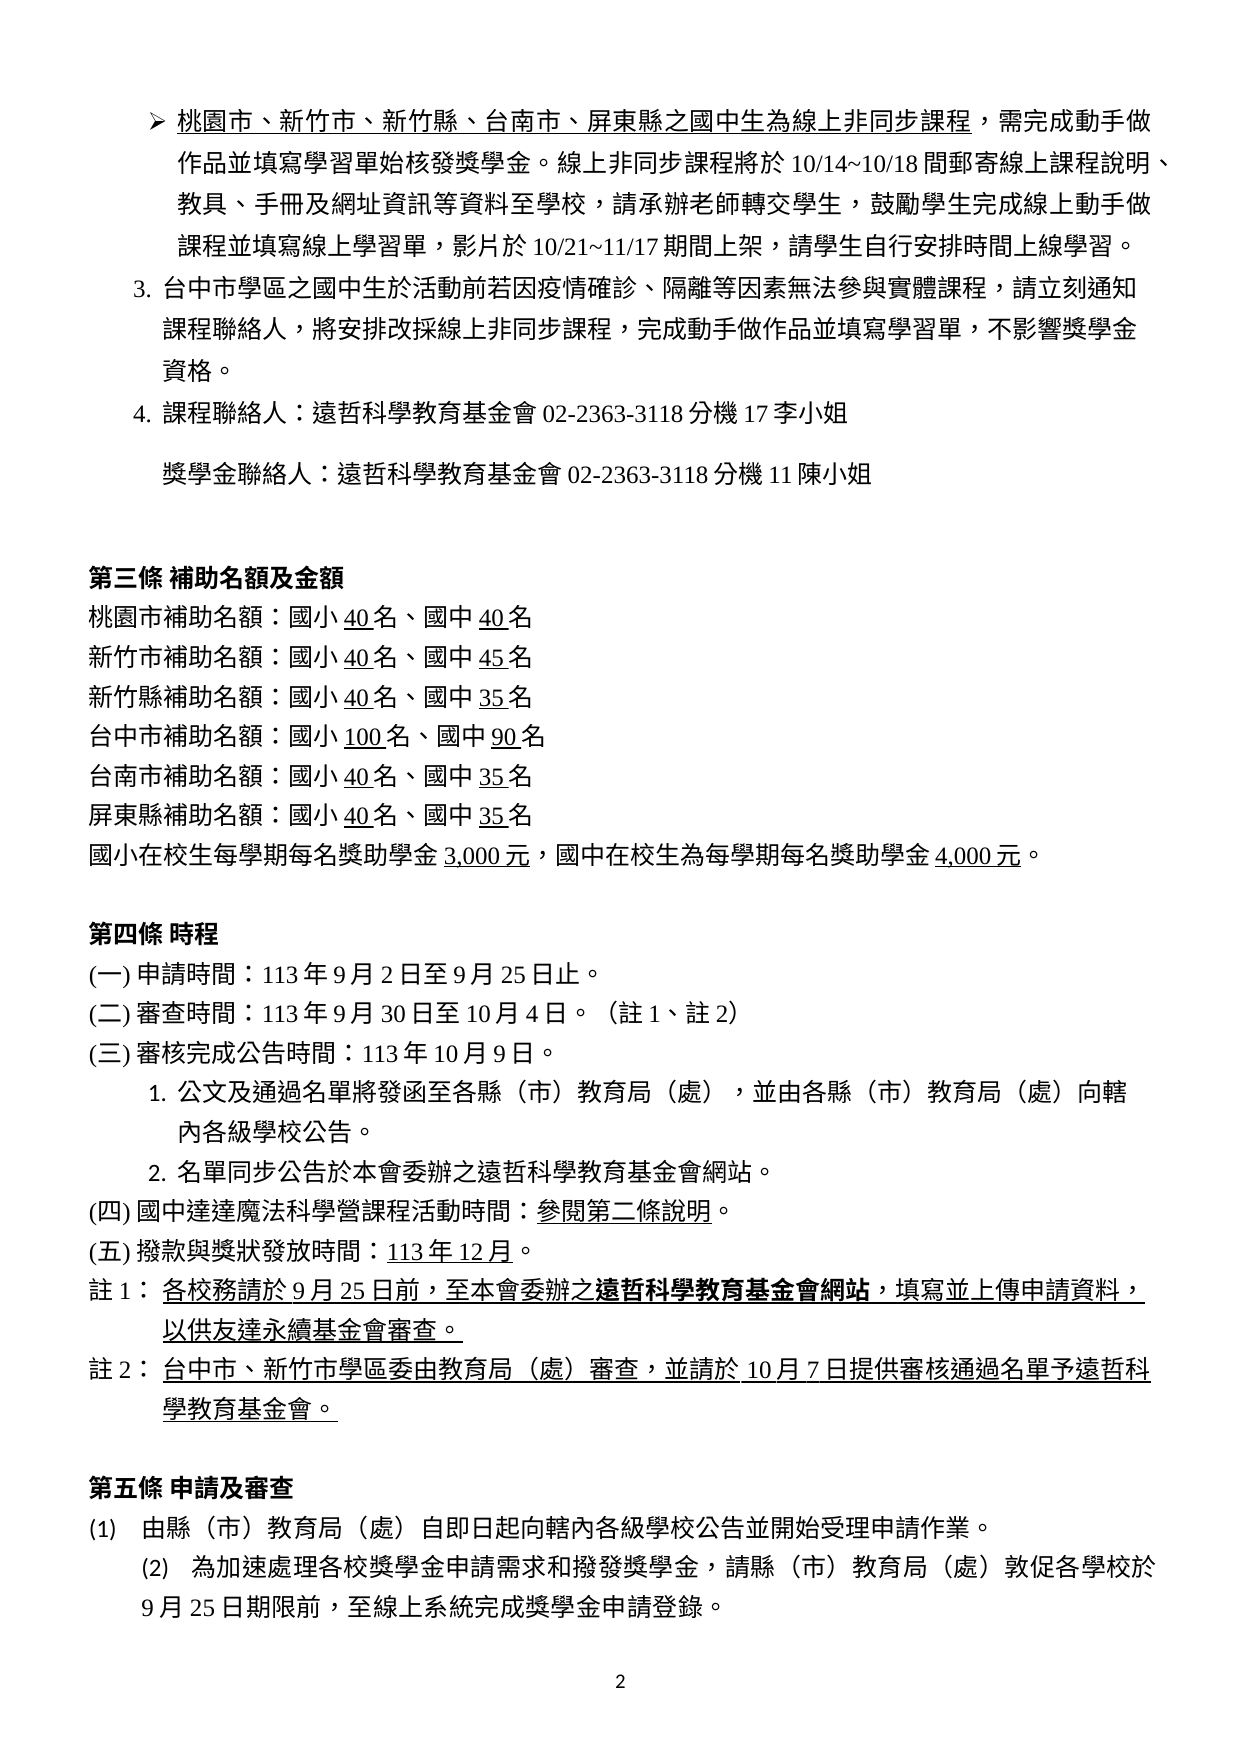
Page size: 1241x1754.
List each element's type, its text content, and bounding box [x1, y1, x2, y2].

text (一) 申請時間：113年9月2日至9月25日止。 [89, 951, 1152, 991]
text 台中市補助名額：國小100名、國中90名 [89, 714, 1152, 753]
text 桃園市補助名額：國小40名、國中40名 [89, 595, 1152, 635]
text (二) 審查時間：113年9月30日至10月4日。（註1、註2） [89, 991, 1152, 1031]
text (五) 撥款與獎狀發放時間：113年12月。 [89, 1228, 1152, 1268]
text 新竹市補助名額：國小40名、國中45名 [89, 635, 1152, 674]
text 第五條 申請及審查 [89, 1466, 1152, 1506]
text 註2： 台中市、新竹市學區委由教育局（處）審查，並請於10月7日提供審核通過名單予遠哲科學教育基金會。 [89, 1347, 1152, 1426]
text (四) 國中達達魔法科學營課程活動時間：參閱第二條說明。 [89, 1189, 1152, 1228]
list 為加速處理各校獎學金申請需求和撥發獎學金，請縣（市）教育局（處）敦促各學校於9月25日期限前，至線上系統完成獎學金申請登錄。 [141, 1545, 1167, 1624]
text 4. 課程聯絡人：遠哲科學教育基金會02-2363-3118分機17李小姐 [133, 389, 1152, 431]
list 由縣（市）教育局（處）自即日起向轄內各級學校公告並開始受理申請作業。 [89, 1506, 1152, 1545]
text 屏東縣補助名額：國小40名、國中35名 [89, 793, 1152, 833]
text 獎學金聯絡人：遠哲科學教育基金會02-2363-3118分機11陳小姐 [89, 431, 1152, 493]
list 名單同步公告於本會委辦之遠哲科學教育基金會網站。 [148, 1149, 1152, 1189]
text (三) 審核完成公告時間：113年10月9日。 [89, 1031, 1152, 1070]
list 公文及通過名單將發函至各縣（市）教育局（處），並由各縣（市）教育局（處）向轄內各級學校公告。 [148, 1070, 1152, 1149]
text 第四條 時程 [89, 912, 1152, 951]
text 台南市補助名額：國小40名、國中35名 [89, 753, 1152, 793]
text 3. 台中市學區之國中生於活動前若因疫情確診、隔離等因素無法參與實體課程，請立刻通知課程聯絡人，將安排改採線上非同步課程，完成動手做作品並填寫學習單，不影響獎學金資格。 [133, 264, 1152, 389]
text 第三條 補助名額及金額 [89, 556, 1152, 595]
text 新竹縣補助名額：國小40名、國中35名 [89, 674, 1152, 714]
text  桃園市、新竹市、新竹縣、台南市、屏東縣之國中生為線上非同步課程，需完成動手做作品並填寫學習單始核發獎學金。線上非同步課程將於10/14~10/18間郵寄線上課程說明、教具、手冊及網址資訊等資料至學校，請承辦老師轉交學生，鼓勵學生完成線上動手做課程並填寫線上學習單，影片於10/21~11/17期間上架，請學生自行安排時間上線學習。 [148, 97, 1152, 264]
text 國小在校生每學期每名獎助學金3,000元，國中在校生為每學期每名獎助學金4,000元。 [89, 833, 1152, 872]
text 註1： 各校務請於9月25日前，至本會委辦之遠哲科學教育基金會網站，填寫並上傳申請資料，以供友達永續基金會審查。 [89, 1268, 1152, 1347]
